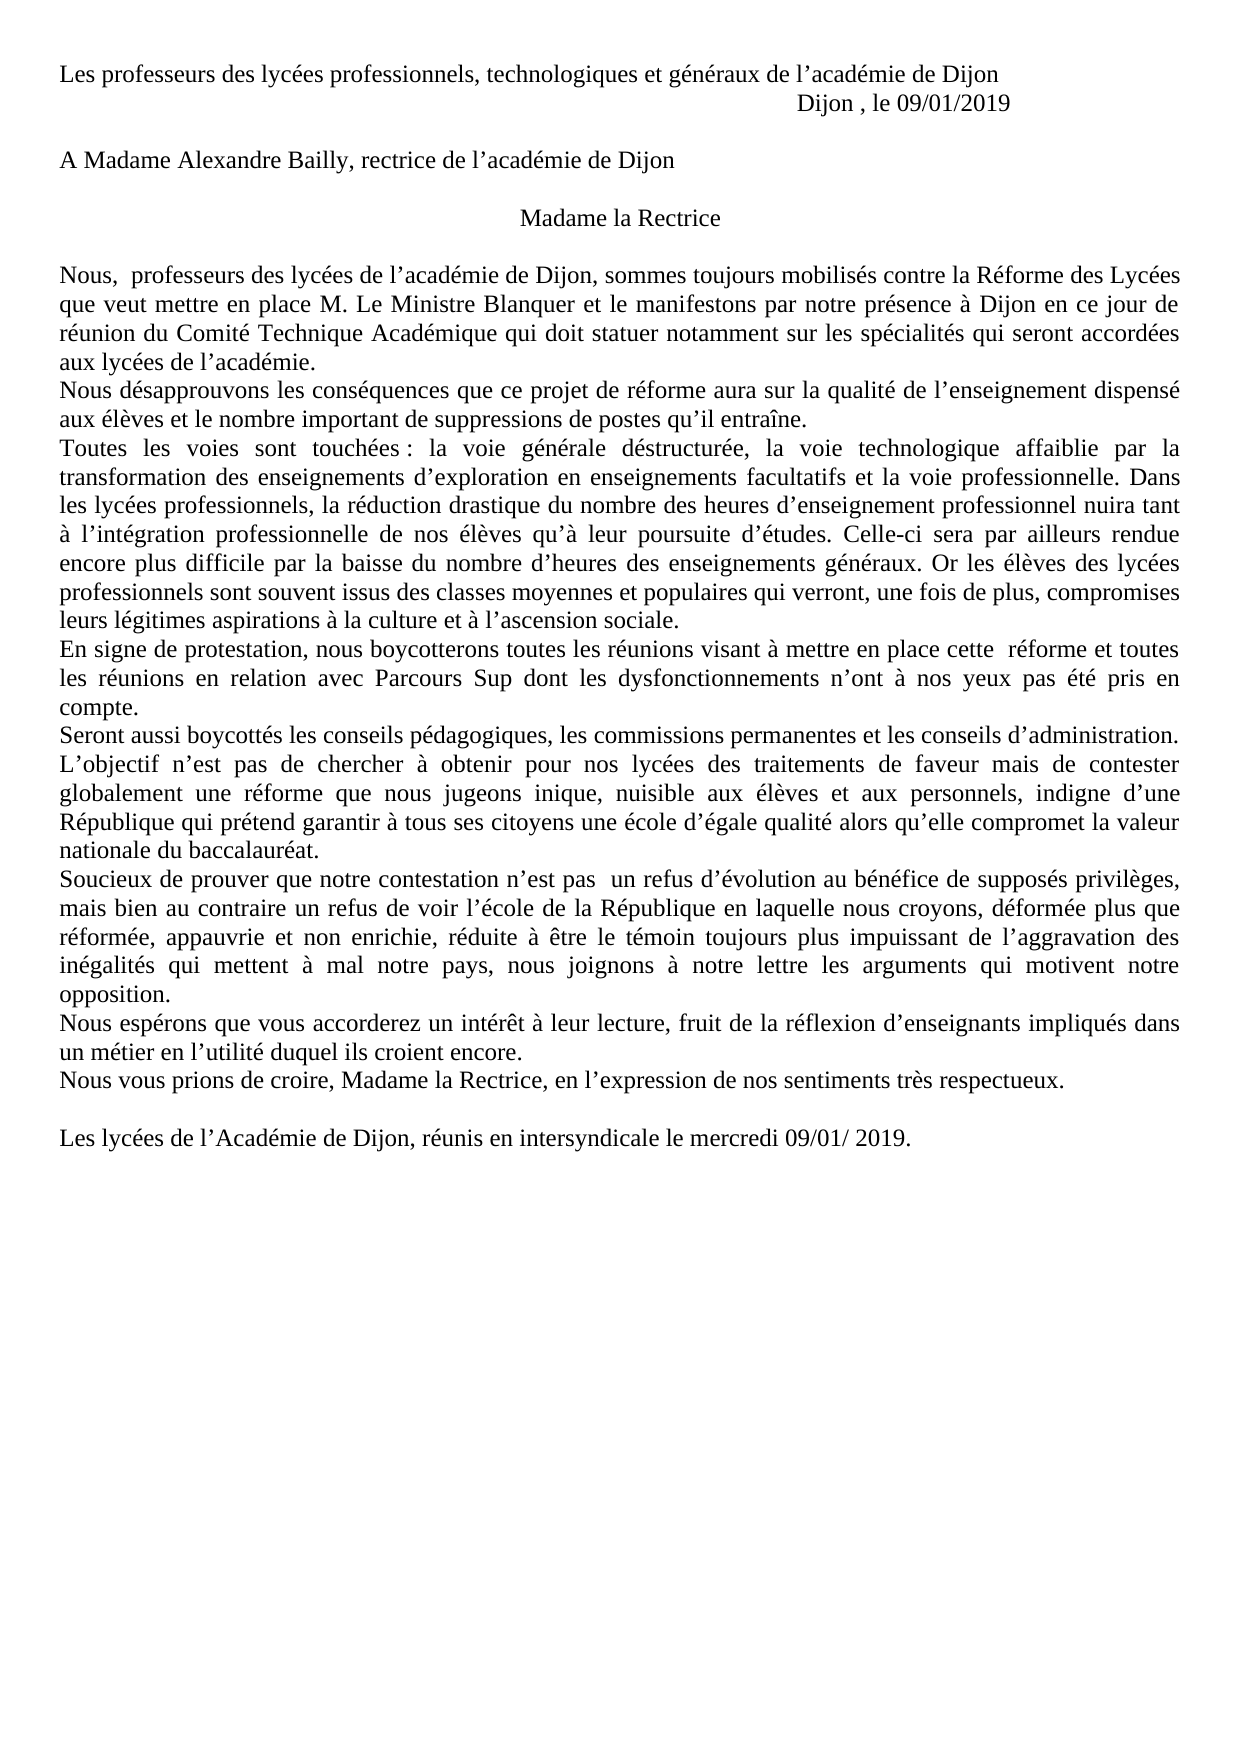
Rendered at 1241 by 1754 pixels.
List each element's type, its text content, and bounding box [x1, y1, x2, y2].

text Nous désapprouvons les conséquences que ce projet de réforme aura sur la qualité de l’enseignement dispensé aux élèves et le nombre important de suppressions de postes qu’il entraîne. [59, 375, 1181, 433]
text Les lycées de l’Académie de Dijon, réunis en intersyndicale le mercredi 09/01/ 2019. [59, 1123, 1181, 1152]
text A Madame Alexandre Bailly, rectrice de l’académie de Dijon [59, 145, 1181, 174]
text Soucieux de prouver que notre contestation n’est pas un refus d’évolution au bénéfice de supposés privilèges, mais bien au contraire un refus de voir l’école de la République en laquelle nous croyons, déformée plus que réformée, appauvrie et non enrichie, réduite à être le témoin toujours plus impuissant de l’aggravation des inégalités qui mettent à mal notre pays, nous joignons à notre lettre les arguments qui motivent notre opposition. [59, 864, 1181, 1008]
text Nous vous prions de croire, Madame la Rectrice, en l’expression de nos sentiments très respectueux. [59, 1065, 1181, 1094]
text Nous espérons que vous accorderez un intérêt à leur lecture, fruit de la réflexion d’enseignants impliqués dans un métier en l’utilité duquel ils croient encore. [59, 1008, 1181, 1065]
text En signe de protestation, nous boycotterons toutes les réunions visant à mettre en place cette réforme et toutes les réunions en relation avec Parcours Sup dont les dysfonctionnements n’ont à nos yeux pas été pris en compte. [59, 634, 1181, 720]
text L’objectif n’est pas de chercher à obtenir pour nos lycées des traitements de faveur mais de contester globalement une réforme que nous jugeons inique, nuisible aux élèves et aux personnels, indigne d’une République qui prétend garantir à tous ses citoyens une école d’égale qualité alors qu’elle compromet la valeur nationale du baccalauréat. [59, 749, 1181, 864]
text Toutes les voies sont touchées : la voie générale déstructurée, la voie technologique affaiblie par la transformation des enseignements d’exploration en enseignements facultatifs et la voie professionnelle. Dans les lycées professionnels, la réduction drastique du nombre des heures d’enseignement professionnel nuira tant à l’intégration professionnelle de nos élèves qu’à leur poursuite d’études. Celle-ci sera par ailleurs rendue encore plus difficile par la baisse du nombre d’heures des enseignements généraux. Or les élèves des lycées professionnels sont souvent issus des classes moyennes et populaires qui verront, une fois de plus, compromises leurs légitimes aspirations à la culture et à l’ascension sociale. [59, 433, 1181, 634]
text Dijon , le 09/01/2019 [723, 88, 1181, 117]
text Nous, professeurs des lycées de l’académie de Dijon, sommes toujours mobilisés contre la Réforme des Lycées que veut mettre en place M. Le Ministre Blanquer et le manifestons par notre présence à Dijon en ce jour de réunion du Comité Technique Académique qui doit statuer notamment sur les spécialités qui seront accordées aux lycées de l’académie. [59, 260, 1181, 375]
text Madame la Rectrice [59, 203, 1181, 232]
text Les professeurs des lycées professionnels, technologiques et généraux de l’académie de Dijon [59, 59, 1181, 88]
text Seront aussi boycottés les conseils pédagogiques, les commissions permanentes et les conseils d’administration. [59, 720, 1181, 749]
